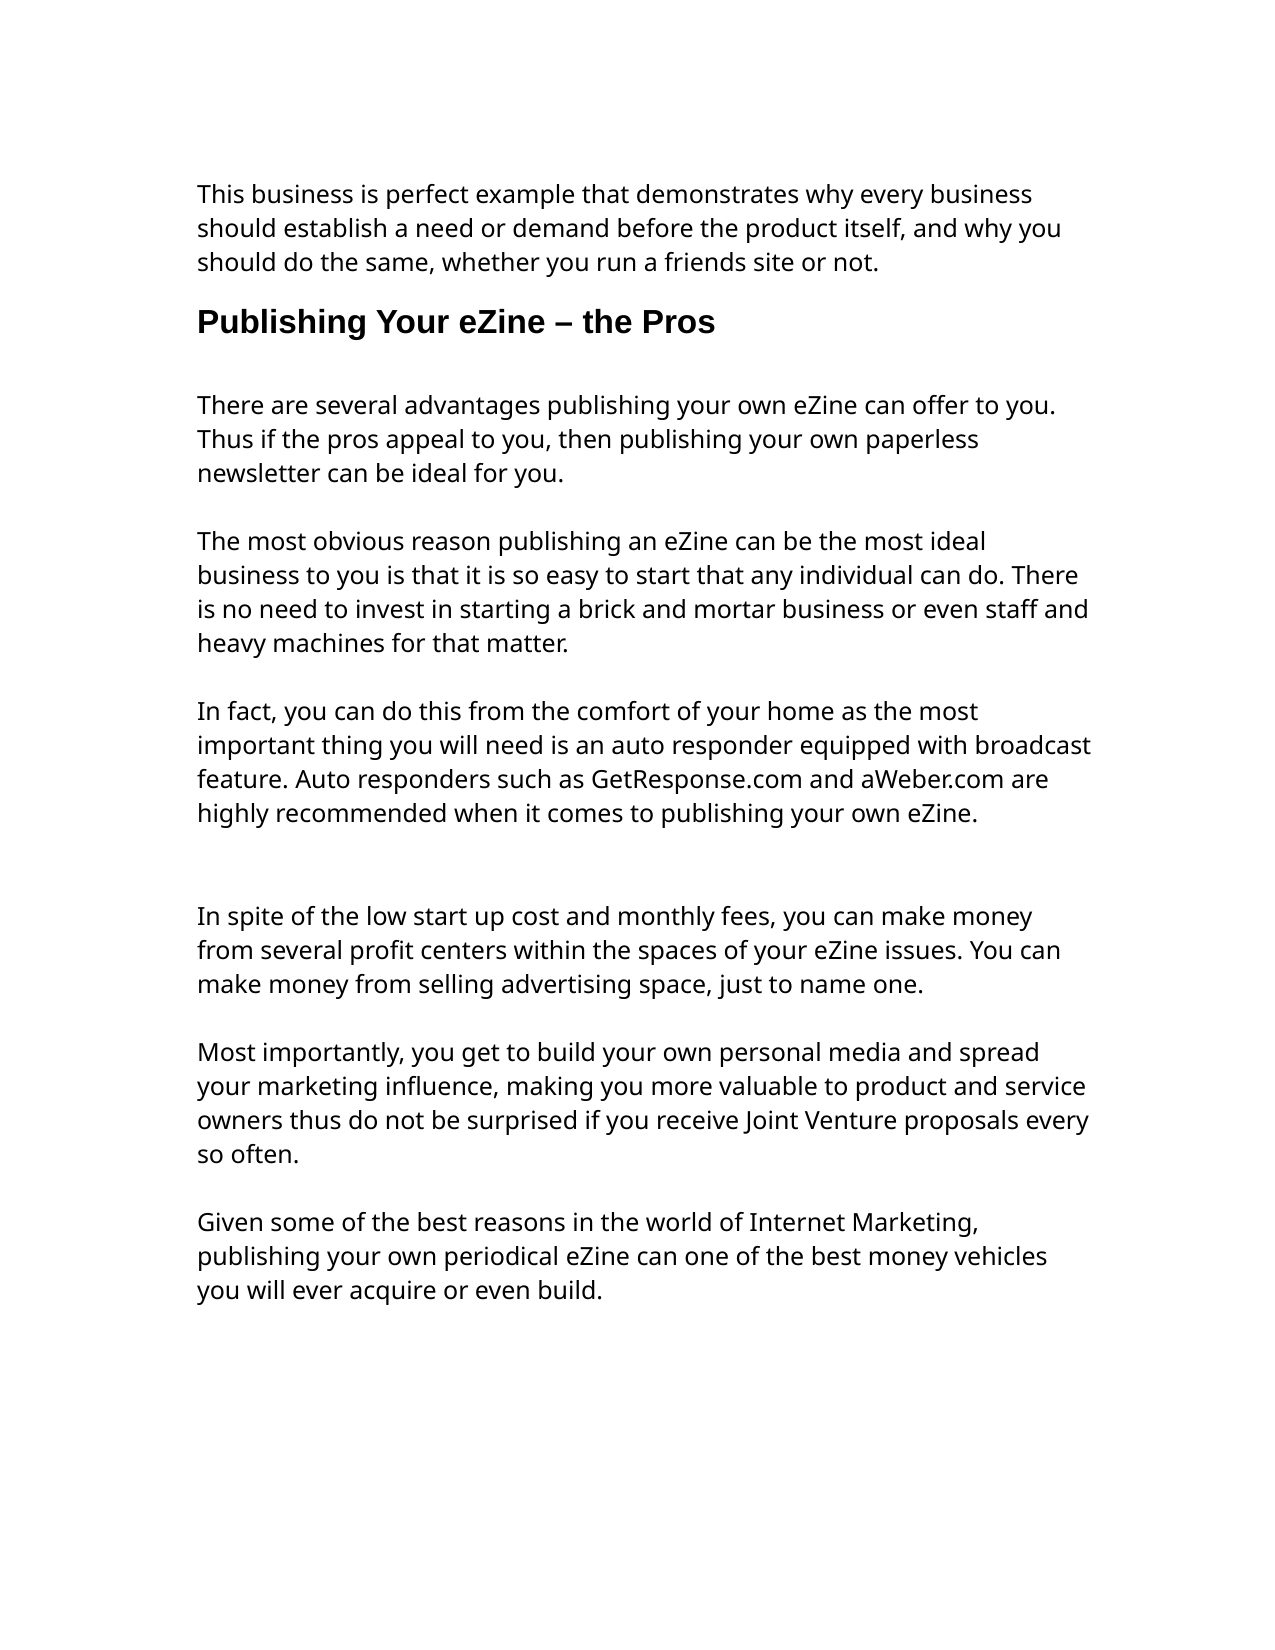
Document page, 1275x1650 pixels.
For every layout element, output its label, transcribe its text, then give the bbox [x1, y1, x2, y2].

text In spite of the low start up cost and monthly fees, you can make money from several profit centers within the spaces of your eZine issues. You can make money from selling advertising space, just to name one. [197, 898, 1095, 1001]
text Most importantly, you get to build your own personal media and spread your marketing influence, making you more valuable to product and service owners thus do not be surprised if you receive Joint Venture proposals every so often. [197, 1034, 1095, 1171]
text In fact, you can do this from the comfort of your home as the most important thing you will need is an auto responder equipped with broadcast feature. Auto responders such as GetResponse.com and aWeber.com are highly recommended when it comes to publishing your own eZine. [197, 694, 1095, 830]
subtitle Publishing Your eZine – the Pros [197, 303, 1095, 341]
text The most obvious reason publishing an eZine can be the most ideal business to you is that it is so easy to start that any individual can do. There is no need to invest in starting a brick and mortar business or even staff and heavy machines for that matter. [197, 524, 1095, 660]
text Given some of the best reasons in the world of Internet Marketing, publishing your own periodical eZine can one of the best money vehicles you will ever acquire or even build. [197, 1205, 1095, 1307]
text There are several advantages publishing your own eZine can offer to you. Thus if the pros appeal to you, then publishing your own paperless newsletter can be ideal for you. [197, 387, 1095, 489]
text This business is perfect example that demonstrates why every business should establish a need or demand before the product itself, and why you should do the same, whether you run a friends site or not. [197, 176, 1095, 278]
